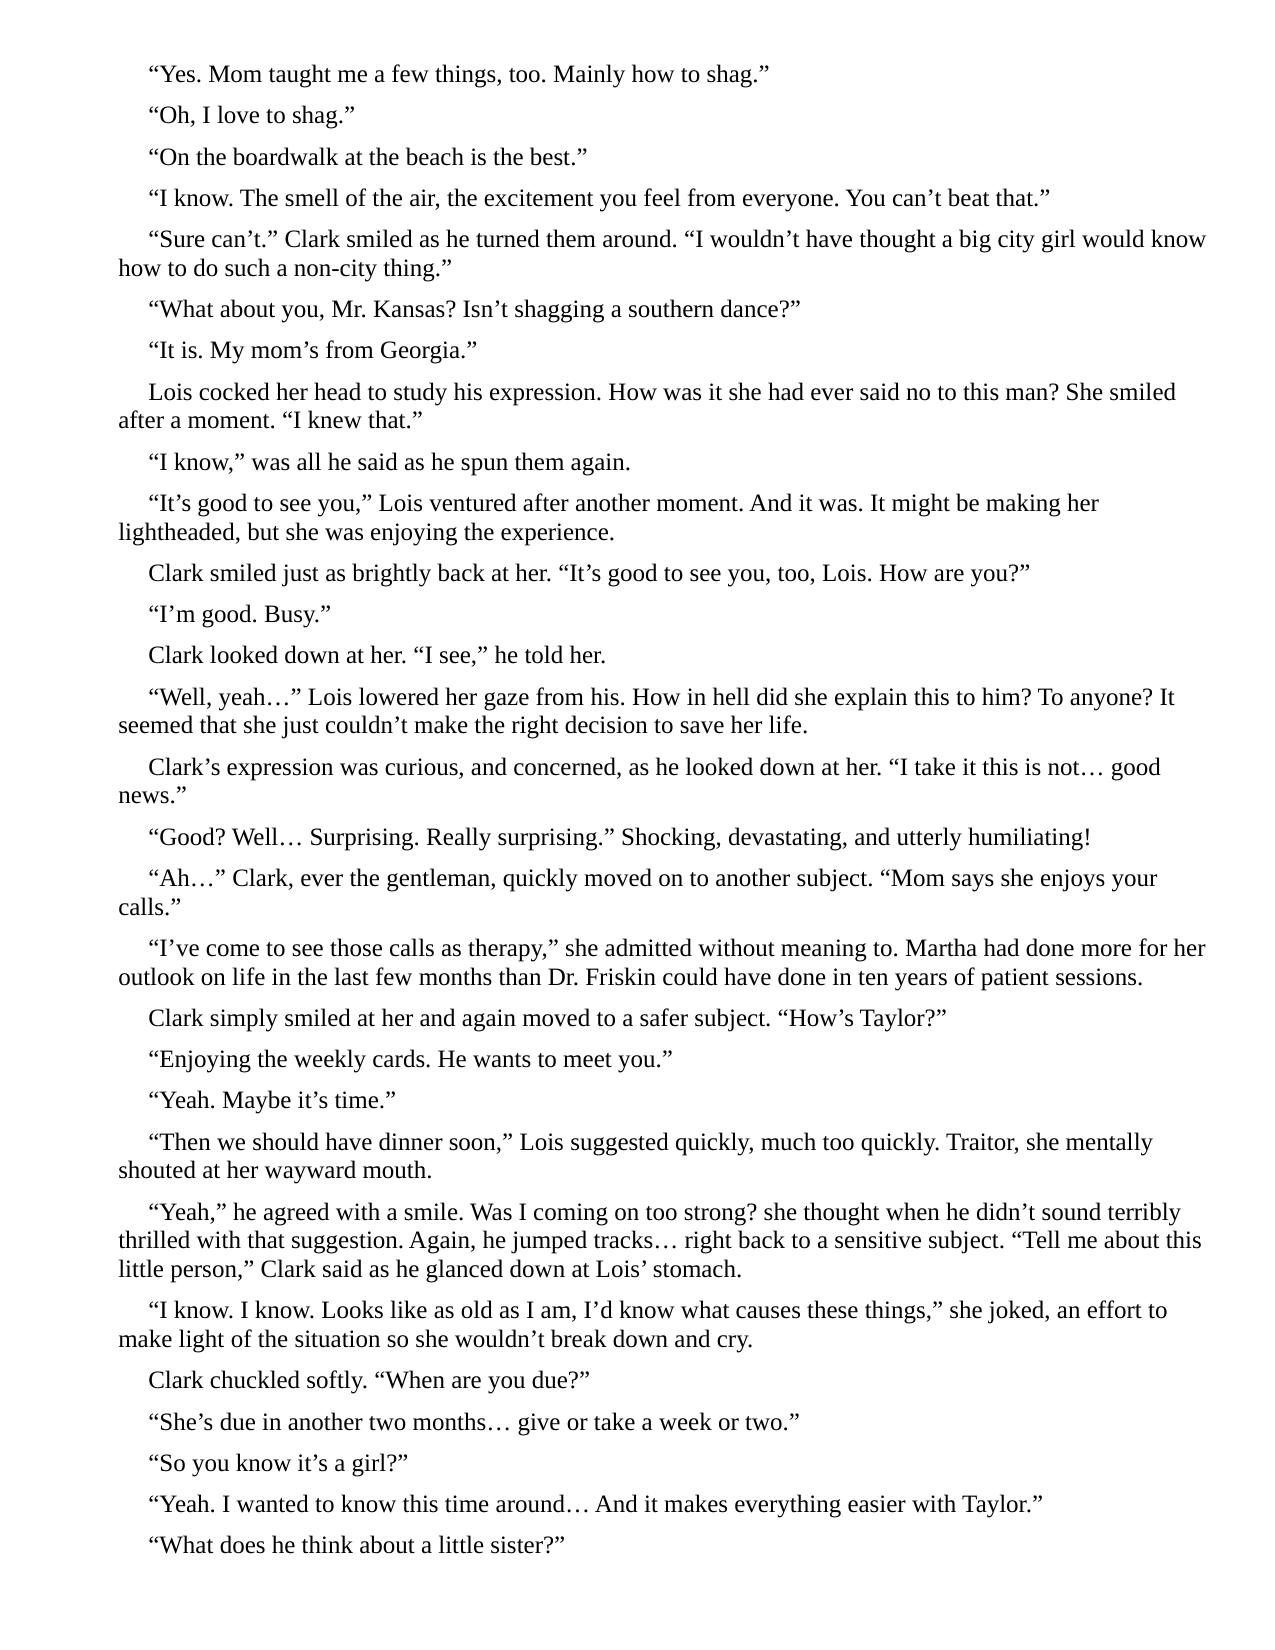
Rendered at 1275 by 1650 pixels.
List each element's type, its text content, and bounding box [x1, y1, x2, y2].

text Clark’s expression was curious, and concerned, as he looked down at her. “I take it this is not… good news.” [118, 752, 1216, 809]
text “Sure can’t.” Clark smiled as he turned them around. “I wouldn’t have thought a big city girl would know how to do such a non-city thing.” [118, 224, 1216, 282]
text “Yeah,” he agreed with a smile. Was I coming on too strong? she thought when he didn’t sound terribly thrilled with that suggestion. Again, he jumped tracks… right back to a sensitive subject. “Tell me about this little person,” Clark said as he glanced down at Lois’ stomach. [118, 1197, 1216, 1283]
text “What does he think about a little sister?” [118, 1530, 1216, 1559]
text “It’s good to see you,” Lois ventured after another moment. And it was. It might be making her lightheaded, but she was enjoying the experience. [118, 488, 1216, 545]
text “Yeah. I wanted to know this time around… And it makes everything easier with Taylor.” [118, 1489, 1216, 1518]
text Clark smiled just as brightly back at her. “It’s good to see you, too, Lois. How are you?” [118, 558, 1216, 587]
text “On the boardwalk at the beach is the best.” [118, 142, 1216, 170]
text “Ah…” Clark, ever the gentleman, quickly moved on to another subject. “Mom says she enjoys your calls.” [118, 863, 1216, 920]
text “I know. The smell of the air, the excitement you feel from everyone. You can’t beat that.” [118, 183, 1216, 212]
text “Oh, I love to shag.” [118, 100, 1216, 129]
text “I’ve come to see those calls as therapy,” she admitted without meaning to. Martha had done more for her outlook on life in the last few months than Dr. Friskin could have done in ten years of patient sessions. [118, 933, 1216, 990]
text “It is. My mom’s from Georgia.” [118, 335, 1216, 364]
text “Well, yeah…” Lois lowered her gaze from his. How in hell did she explain this to him? To anyone? It seemed that she just couldn’t make the right decision to save her life. [118, 682, 1216, 739]
text “She’s due in another two months… give or take a week or two.” [118, 1407, 1216, 1435]
text Lois cocked her head to study his expression. How was it she had ever said no to this man? She smiled after a moment. “I knew that.” [118, 377, 1216, 434]
text Clark simply smiled at her and again moved to a safer subject. “How’s Taylor?” [118, 1003, 1216, 1032]
text Clark chuckled softly. “When are you due?” [118, 1365, 1216, 1394]
text “Then we should have dinner soon,” Lois suggested quickly, much too quickly. Traitor, she mentally shouted at her wayward mouth. [118, 1127, 1216, 1184]
text “Yeah. Maybe it’s time.” [118, 1085, 1216, 1114]
text “What about you, Mr. Kansas? Isn’t shagging a southern dance?” [118, 294, 1216, 323]
text “So you know it’s a girl?” [118, 1448, 1216, 1477]
text “Enjoying the weekly cards. He wants to meet you.” [118, 1044, 1216, 1073]
text “I’m good. Busy.” [118, 599, 1216, 628]
text “I know,” was all he said as he spun them again. [118, 447, 1216, 475]
text Clark looked down at her. “I see,” he told her. [118, 640, 1216, 669]
text “Yes. Mom taught me a few things, too. Mainly how to shag.” [118, 59, 1216, 88]
text “I know. I know. Looks like as old as I am, I’d know what causes these things,” she joked, an effort to make light of the situation so she wouldn’t break down and cry. [118, 1295, 1216, 1353]
text “Good? Well… Surprising. Really surprising.” Shocking, devastating, and utterly humiliating! [118, 822, 1216, 850]
